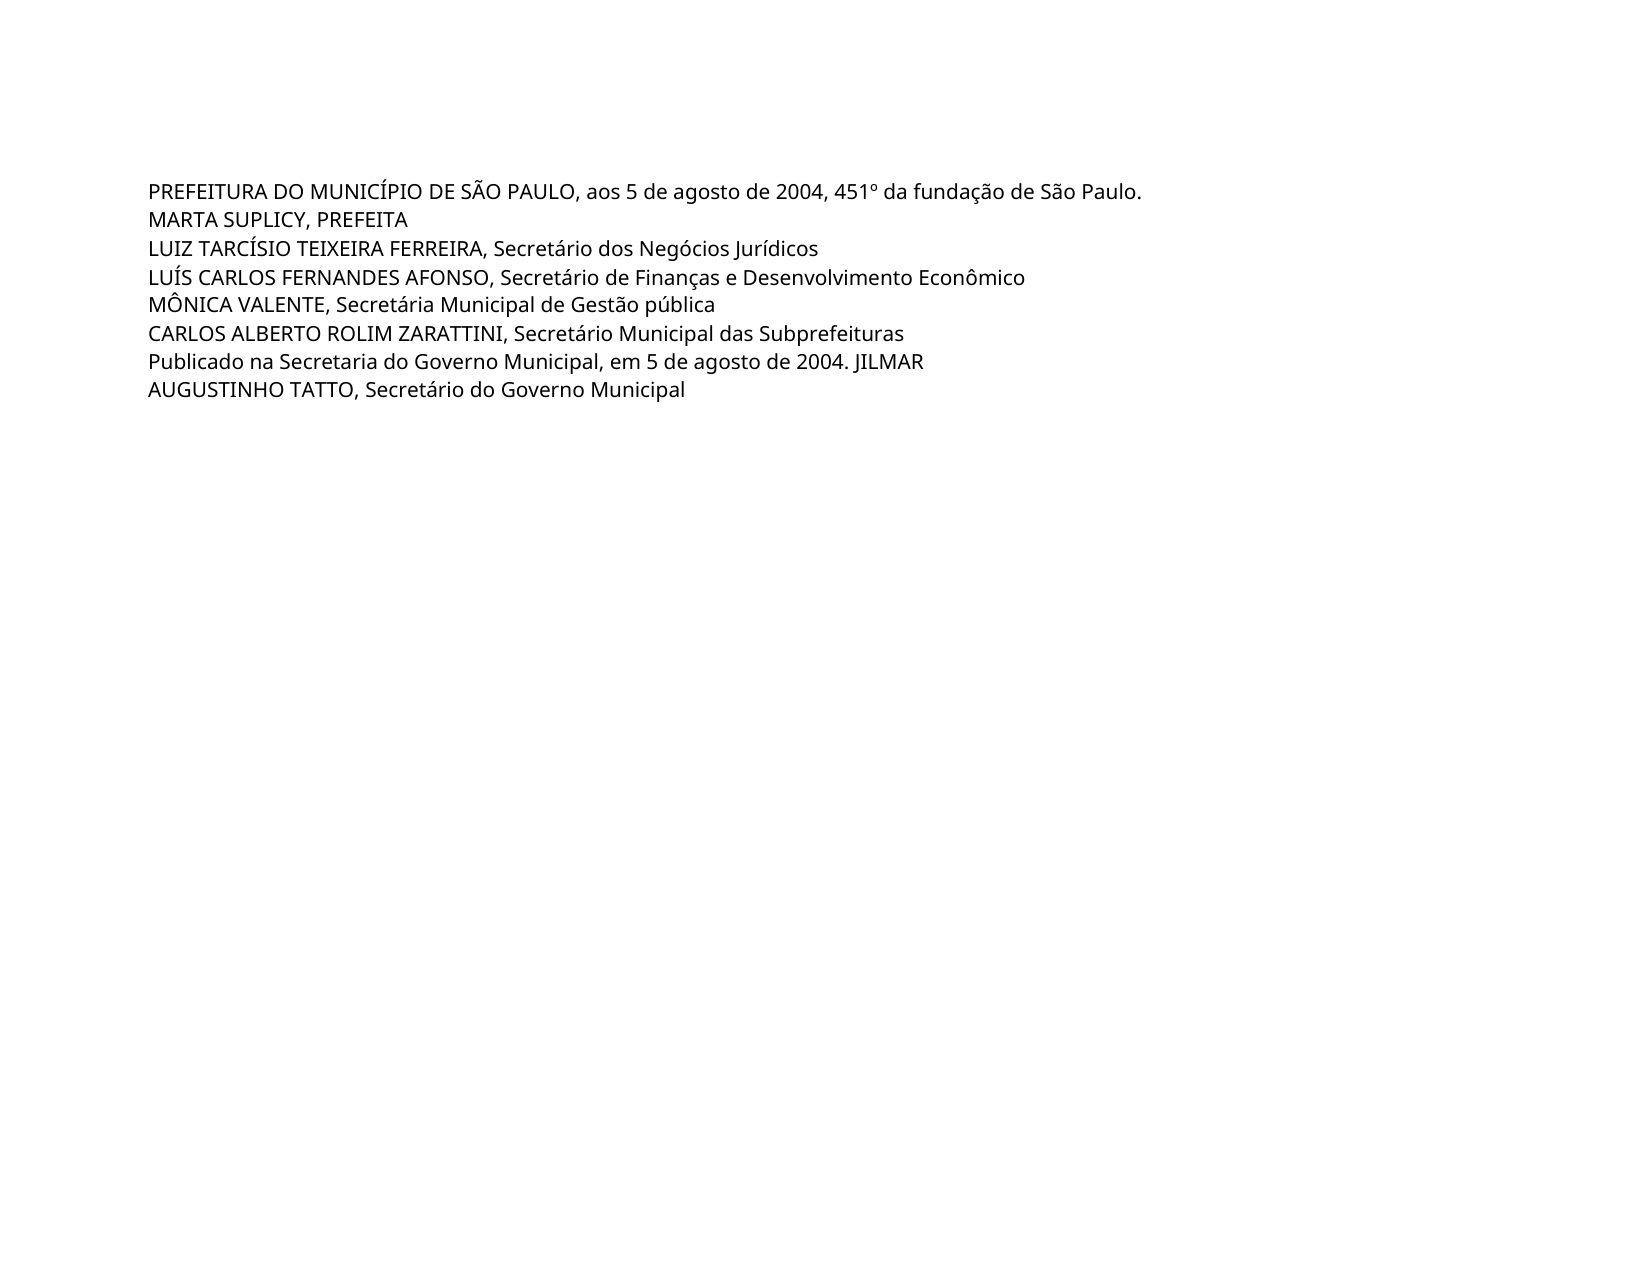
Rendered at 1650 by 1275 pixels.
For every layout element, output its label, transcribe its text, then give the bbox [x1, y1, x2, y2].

text PREFEITURA DO MUNICÍPIO DE SÃO PAULO, aos 5 de agosto de 2004, 451º da fundação de São Paulo. [148, 177, 1500, 205]
text MARTA SUPLICY, PREFEITA [148, 205, 1500, 234]
text LUIZ TARCÍSIO TEIXEIRA FERREIRA, Secretário dos Negócios Jurídicos [148, 234, 1500, 262]
text LUÍS CARLOS FERNANDES AFONSO, Secretário de Finanças e Desenvolvimento Econômico MÔNICA VALENTE, Secretária Municipal de Gestão pública [148, 262, 1102, 319]
text CARLOS ALBERTO ROLIM ZARATTINI, Secretário Municipal das Subprefeituras Publicado na Secretaria do Governo Municipal, em 5 de agosto de 2004. JILMAR AUGUSTINHO TATTO, Secretário do Governo Municipal [148, 319, 969, 403]
